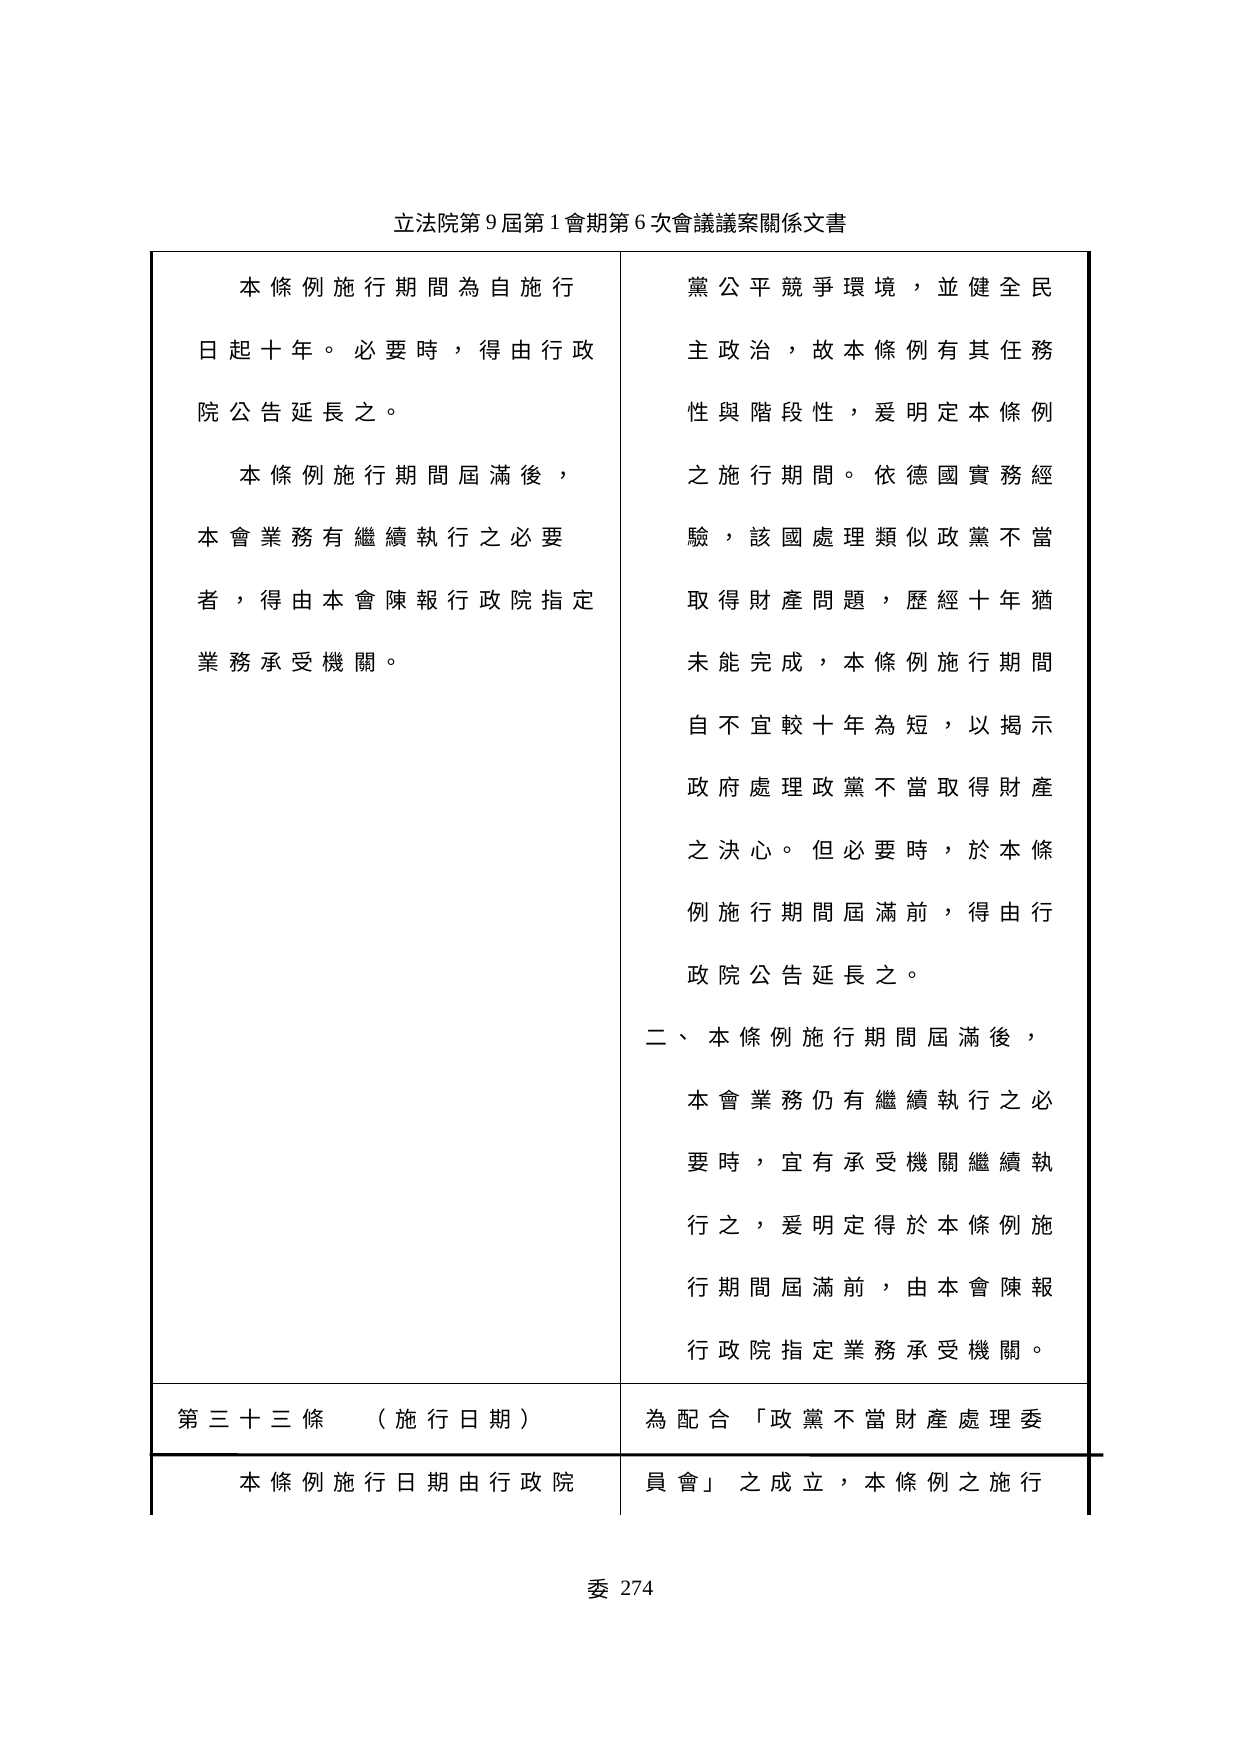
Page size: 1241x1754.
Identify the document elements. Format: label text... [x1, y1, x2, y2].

table_cell 員會」之成立，本條例之施行 [621, 1457, 1087, 1514]
table_cell 第三十三條 （施行日期） [153, 1384, 620, 1453]
table_cell 為配合「政黨不當財產處理委 [621, 1384, 1087, 1453]
table_cell 黨公平競爭環境，並健全民主政治，故本條例有其任務性與階段性，爰明定本條例之施行期間。依德國實務經驗，該國處理類似政黨不當取得財產問題，歷經十年猶未能完成，本條例施行期間自不宜較十年為短，以揭示政府處理政黨不當取得財產之決心。但必要時，於本條例施行期間屆滿前，得由行政院公告延長之。 二、本條例施行期間屆滿後，本會業務仍有繼續執行之必要時，宜有承受機關繼續執行之，爰明定得於本條例施行期間屆滿前，由本會陳報行政院指定業務承受機關。 [621, 252, 1087, 1383]
table_cell 本條例施行日期由行政院 [153, 1457, 620, 1514]
table_cell 本條例施行期間為自施行日起十年。必要時，得由行政院公告延長之。 本條例施行期間屆滿後，本會業務有繼續執行之必要者，得由本會陳報行政院指定業務承受機關。 [153, 252, 620, 1383]
